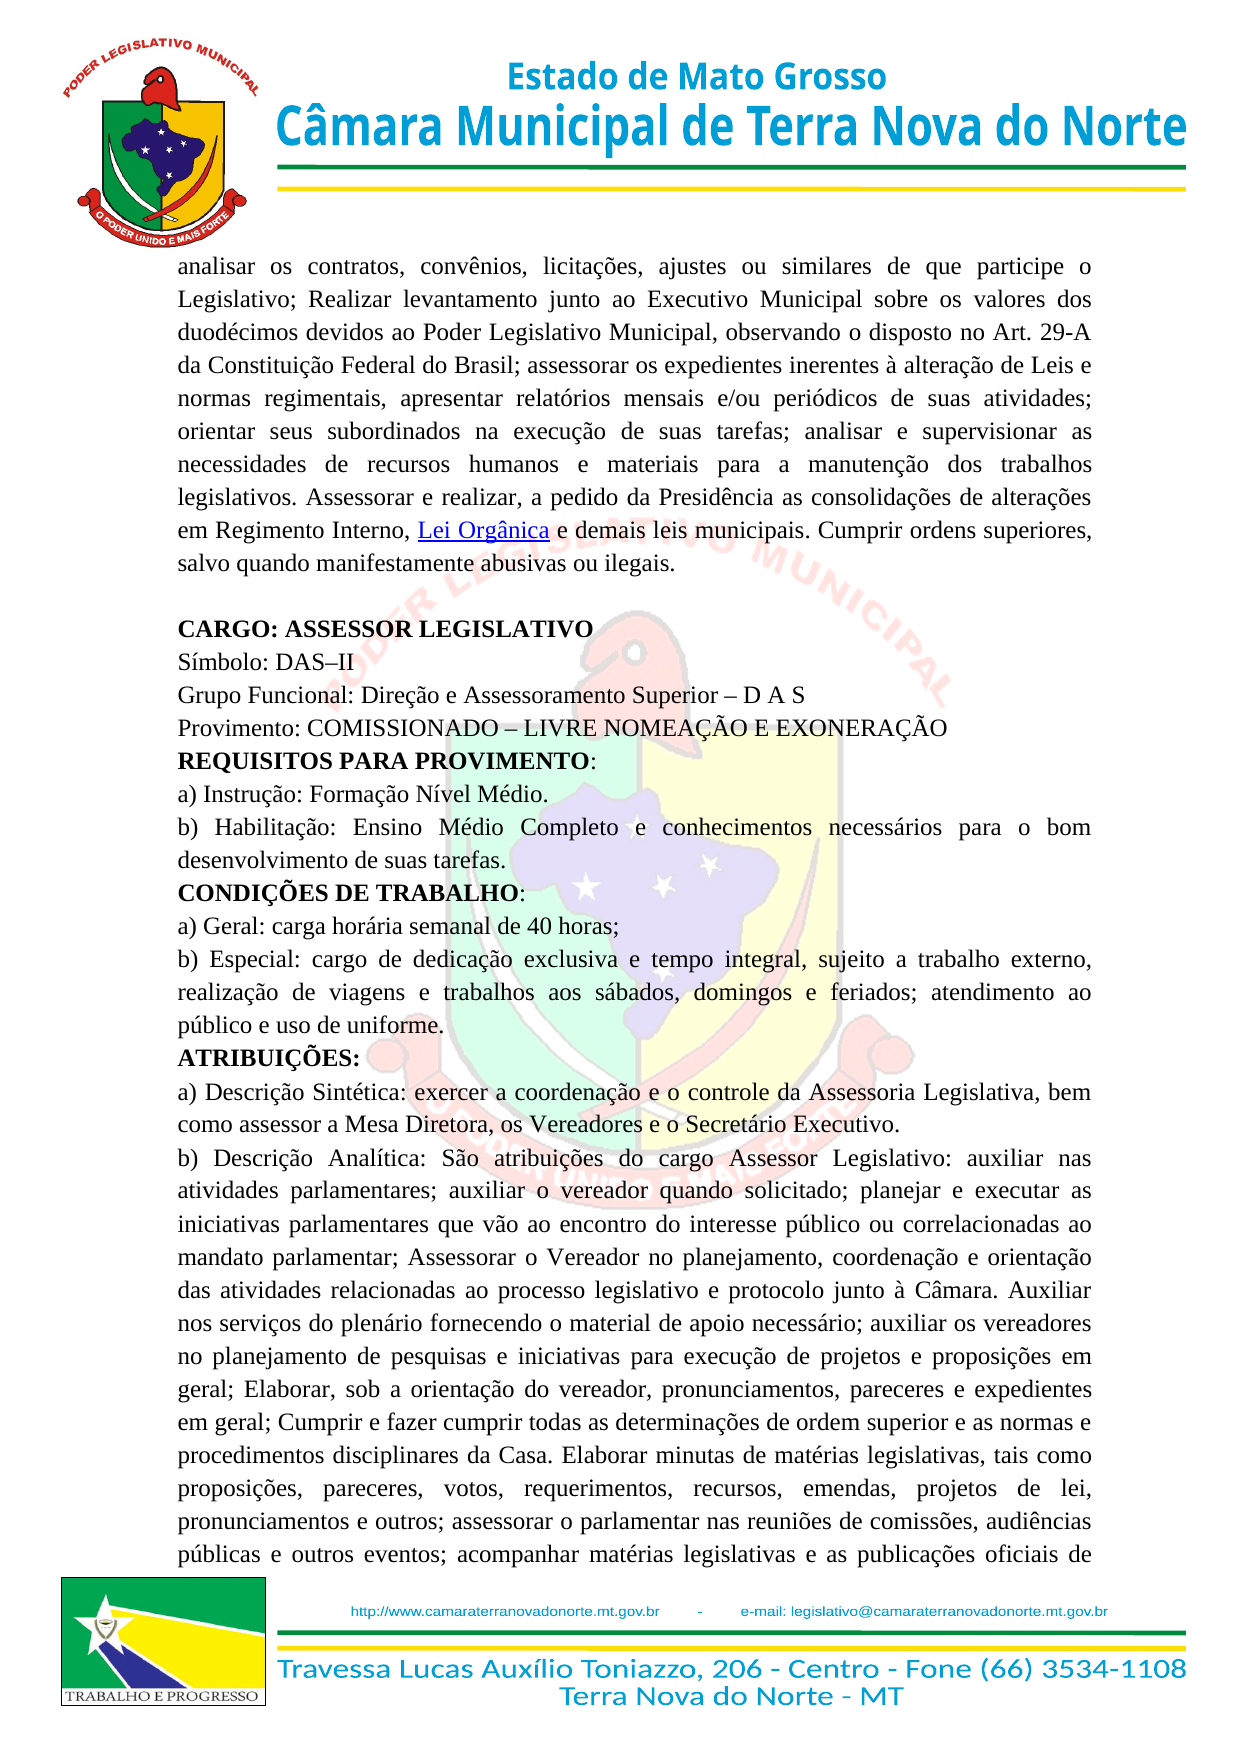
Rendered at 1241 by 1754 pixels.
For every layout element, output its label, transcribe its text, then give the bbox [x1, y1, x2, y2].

text CONDIÇÕES DE TRABALHO: [177, 878, 307, 907]
text Símbolo: DAS–II [177, 647, 307, 676]
text Grupo Funcional: Direção e Assessoramento Superior – D A S [177, 680, 307, 709]
picture [360, 1607, 372, 1614]
text a) Descrição Sintética: exercer a coordenação e o controle da Assessoria Legislativa, bem como assessor a Mesa Diretora, os Vereadores e o Secretário Executivo. [177, 1077, 307, 1138]
picture [62, 1578, 265, 1705]
text Símbolo: DAS–II [971, 647, 1093, 676]
picture [581, 1607, 592, 1616]
picture [59, 36, 264, 250]
text b) Habilitação: Ensino Médio Completo e conhecimentos necessários para o bom desenvolvimento de suas tarefas. [971, 812, 1093, 874]
text Provimento: COMISSIONADO – LIVRE NOMEAÇÃO E EXONERAÇÃO [971, 713, 1093, 742]
text ATRIBUIÇÕES: [177, 1043, 307, 1072]
text b) Descrição Analítica: São atribuições do cargo Assessor Legislativo: auxiliar nas atividades parlamentares; auxiliar o vereador quando solicitado; planejar e executar as iniciativas parlamentares que vão ao encontro do interesse público ou correlacionadas ao mandato parlamentar; Assessorar o Vereador no planejamento, coordenação e orientação das atividades relacionadas ao processo legislativo e protocolo junto à Câmara. Auxiliar nos serviços do plenário fornecendo o material de apoio necessário; auxiliar os vereadores no planejamento de pesquisas e iniciativas para execução de projetos e proposições em geral; Elaborar, sob a orientação do vereador, pronunciamentos, pareceres e expedientes em geral; Cumprir e fazer cumprir todas as determinações de ordem superior e as normas e procedimentos disciplinares da Casa. Elaborar minutas de matérias legislativas, tais como proposições, pareceres, votos, requerimentos, recursos, emendas, projetos de lei, pronunciamentos e outros; assessorar o parlamentar nas reuniões de comissões, audiências públicas e outros eventos; acompanhar matérias legislativas e as publicações oficiais de [177, 1143, 1093, 1568]
picture [797, 1608, 802, 1616]
text a) Instrução: Formação Nível Médio. [971, 779, 1093, 808]
text a) Instrução: Formação Nível Médio. [177, 779, 307, 808]
text b) Habilitação: Ensino Médio Completo e conhecimentos necessários para o bom desenvolvimento de suas tarefas. [177, 812, 307, 874]
picture [862, 1606, 872, 1611]
text a) Geral: carga horária semanal de 40 horas; [177, 911, 307, 940]
text a) Descrição Sintética: exercer a coordenação e o controle da Assessoria Legislativa, bem como assessor a Mesa Diretora, os Vereadores e o Secretário Executivo. [971, 1077, 1093, 1138]
text b) Especial: cargo de dedicação exclusiva e tempo integral, sujeito a trabalho externo, realização de viagens e trabalhos aos sábados, domingos e feriados; atendimento ao público e uso de uniforme. [971, 944, 1093, 1039]
text CONDIÇÕES DE TRABALHO: [971, 878, 1093, 907]
text Grupo Funcional: Direção e Assessoramento Superior – D A S [971, 680, 1093, 709]
text CARGO: ASSESSOR LEGISLATIVO [177, 614, 307, 643]
picture [476, 1607, 488, 1616]
picture [863, 1613, 872, 1618]
text CARGO: ASSESSOR LEGISLATIVO [971, 614, 1093, 643]
text b) Especial: cargo de dedicação exclusiva e tempo integral, sujeito a trabalho externo, realização de viagens e trabalhos aos sábados, domingos e feriados; atendimento ao público e uso de uniforme. [177, 944, 307, 1039]
text analisar os contratos, convênios, licitações, ajustes ou similares de que participe o Legislativo; Realizar levantamento junto ao Executivo Municipal sobre os valores dos duodécimos devidos ao Poder Legislativo Municipal, observando o disposto no Art. 29-A da Constituição Federal do Brasil; assessorar os expedientes inerentes à alteração de Leis e normas regimentais, apresentar relatórios mensais e/ou periódicos de suas atividades; orientar seus subordinados na execução de suas tarefas; analisar e supervisionar as necessidades de recursos humanos e materiais para a manutenção dos trabalhos legislativos. Assessorar e realizar, a pedido da Presidência as consolidações de alterações em Regimento Interno, Lei Orgânica e demais leis municipais. Cumprir ordens superiores, salvo quando manifestamente abusivas ou ilegais. [177, 251, 1093, 577]
text Provimento: COMISSIONADO – LIVRE NOMEAÇÃO E EXONERAÇÃO [177, 713, 307, 742]
text a) Geral: carga horária semanal de 40 horas; [971, 911, 1093, 940]
text REQUISITOS PARA PROVIMENTO: [971, 746, 1093, 775]
text ATRIBUIÇÕES: [971, 1043, 1093, 1072]
text REQUISITOS PARA PROVIMENTO: [177, 746, 307, 775]
picture [834, 1606, 841, 1614]
